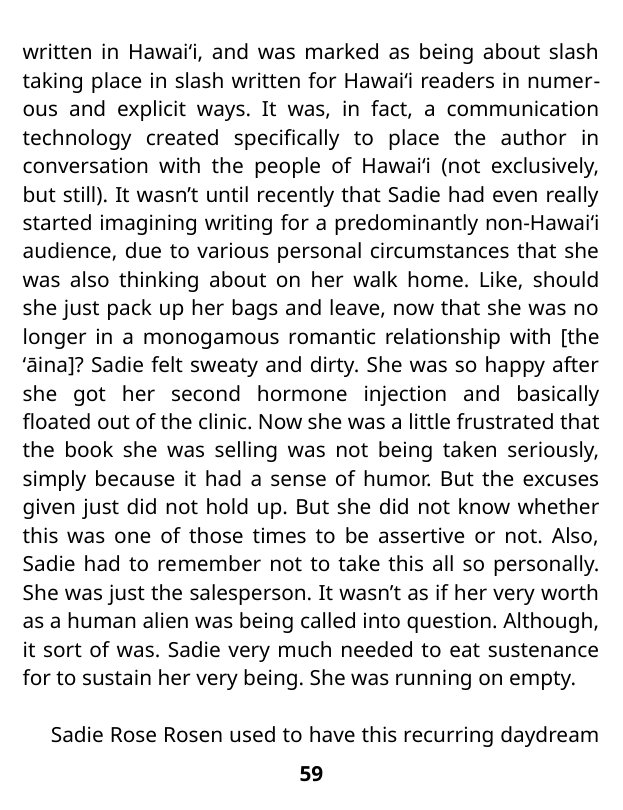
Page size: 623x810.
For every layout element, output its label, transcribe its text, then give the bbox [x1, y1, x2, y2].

text written in Hawaiʻi, and was marked as being about slash taking place in slash written for Hawaiʻi readers in numer­ous and explicit ways. It was, in fact, a communication technology created specifically to place the author in conversation with the people of Hawaiʻi (not exclusively, but still). It wasn’t until recently that Sadie had even really started imagining writing for a predominantly non-Hawaiʻi audience, due to various personal circumstances that she was also thinking about on her walk home. Like, should she just pack up her bags and leave, now that she was no lon­ger in a monogamous romantic relationship with [the ʻāi­na]? Sadie felt sweaty and dirty. She was so happy after she got her second hormone injection and basically floated out of the clinic. Now she was a little frustrated that the book she was selling was not being taken seriously, simply because it had a sense of humor. But the excuses given just did not hold up. But she did not know whether this was one of those times to be assertive or not. Also, Sadie had to re­member not to take this all so personally. She was just the salesperson. It wasn’t as if her very worth as a human alien was being called into question. Although, it sort of was. Sadie very much needed to eat sustenance for to sustain her very being. She was running on empty. [22, 37, 600, 692]
text Sadie Rose Rosen used to have this recurring daydream [22, 720, 600, 748]
